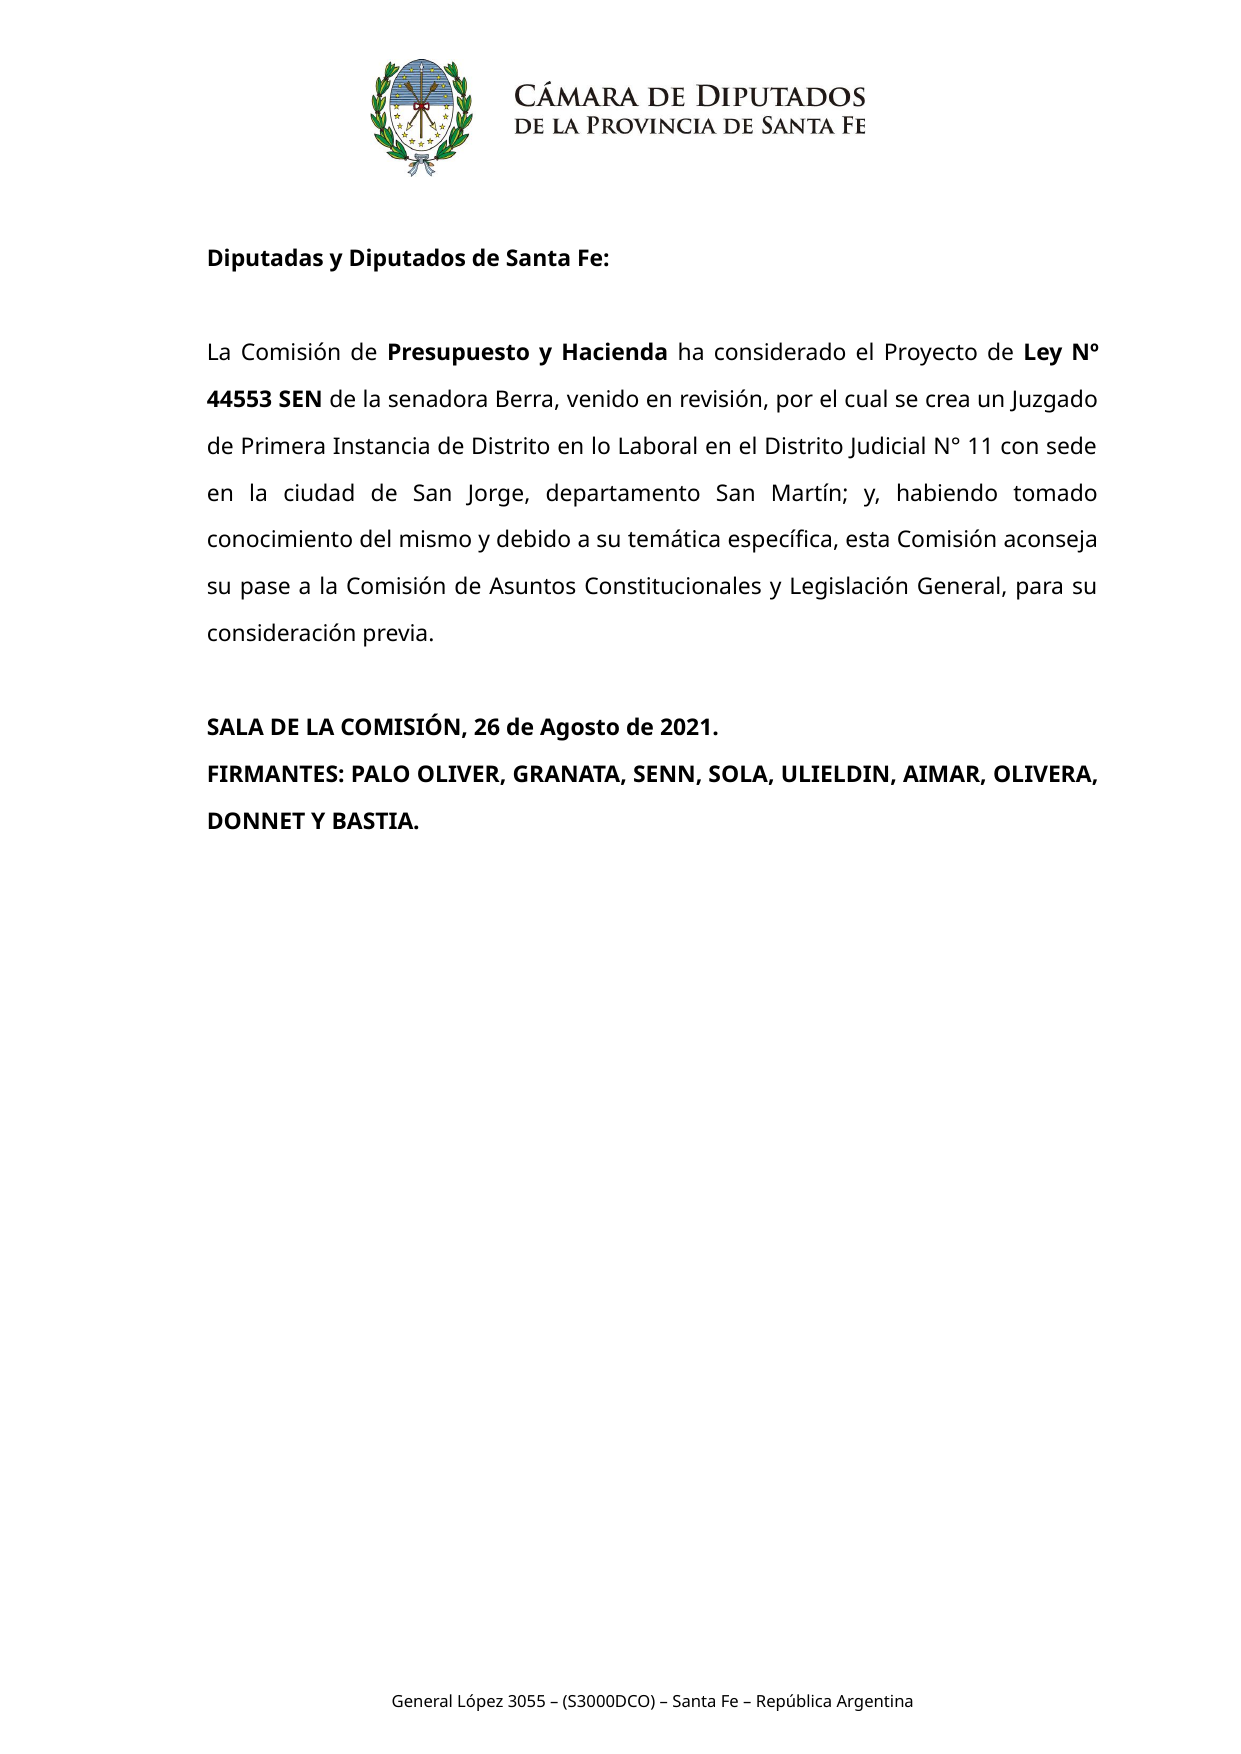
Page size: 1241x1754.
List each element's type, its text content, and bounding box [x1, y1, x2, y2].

text La Comisión de Presupuesto y Hacienda ha considerado el Proyecto de Ley Nº 44553 SEN de la senadora Berra, venido en revisión, por el cual se crea un Juzgado de Primera Instancia de Distrito en lo Laboral en el Distrito Judicial N° 11 con sede en la ciudad de San Jorge, departamento San Martín; y, habiendo tomado conocimiento del mismo y debido a su temática específica, esta Comisión aconseja su pase a la Comisión de Asuntos Constitucionales y Legislación General, para su consideración previa. [207, 336, 1099, 648]
text FIRMANTES: PALO OLIVER, GRANATA, SENN, SOLA, ULIELDIN, AIMAR, OLIVERA, DONNET Y BASTIA. [207, 758, 1099, 836]
text SALA DE LA COMISIÓN, 26 de Agosto de 2021. [207, 711, 1099, 742]
text Diputadas y Diputados de Santa Fe: [207, 242, 1099, 273]
picture [370, 59, 866, 181]
